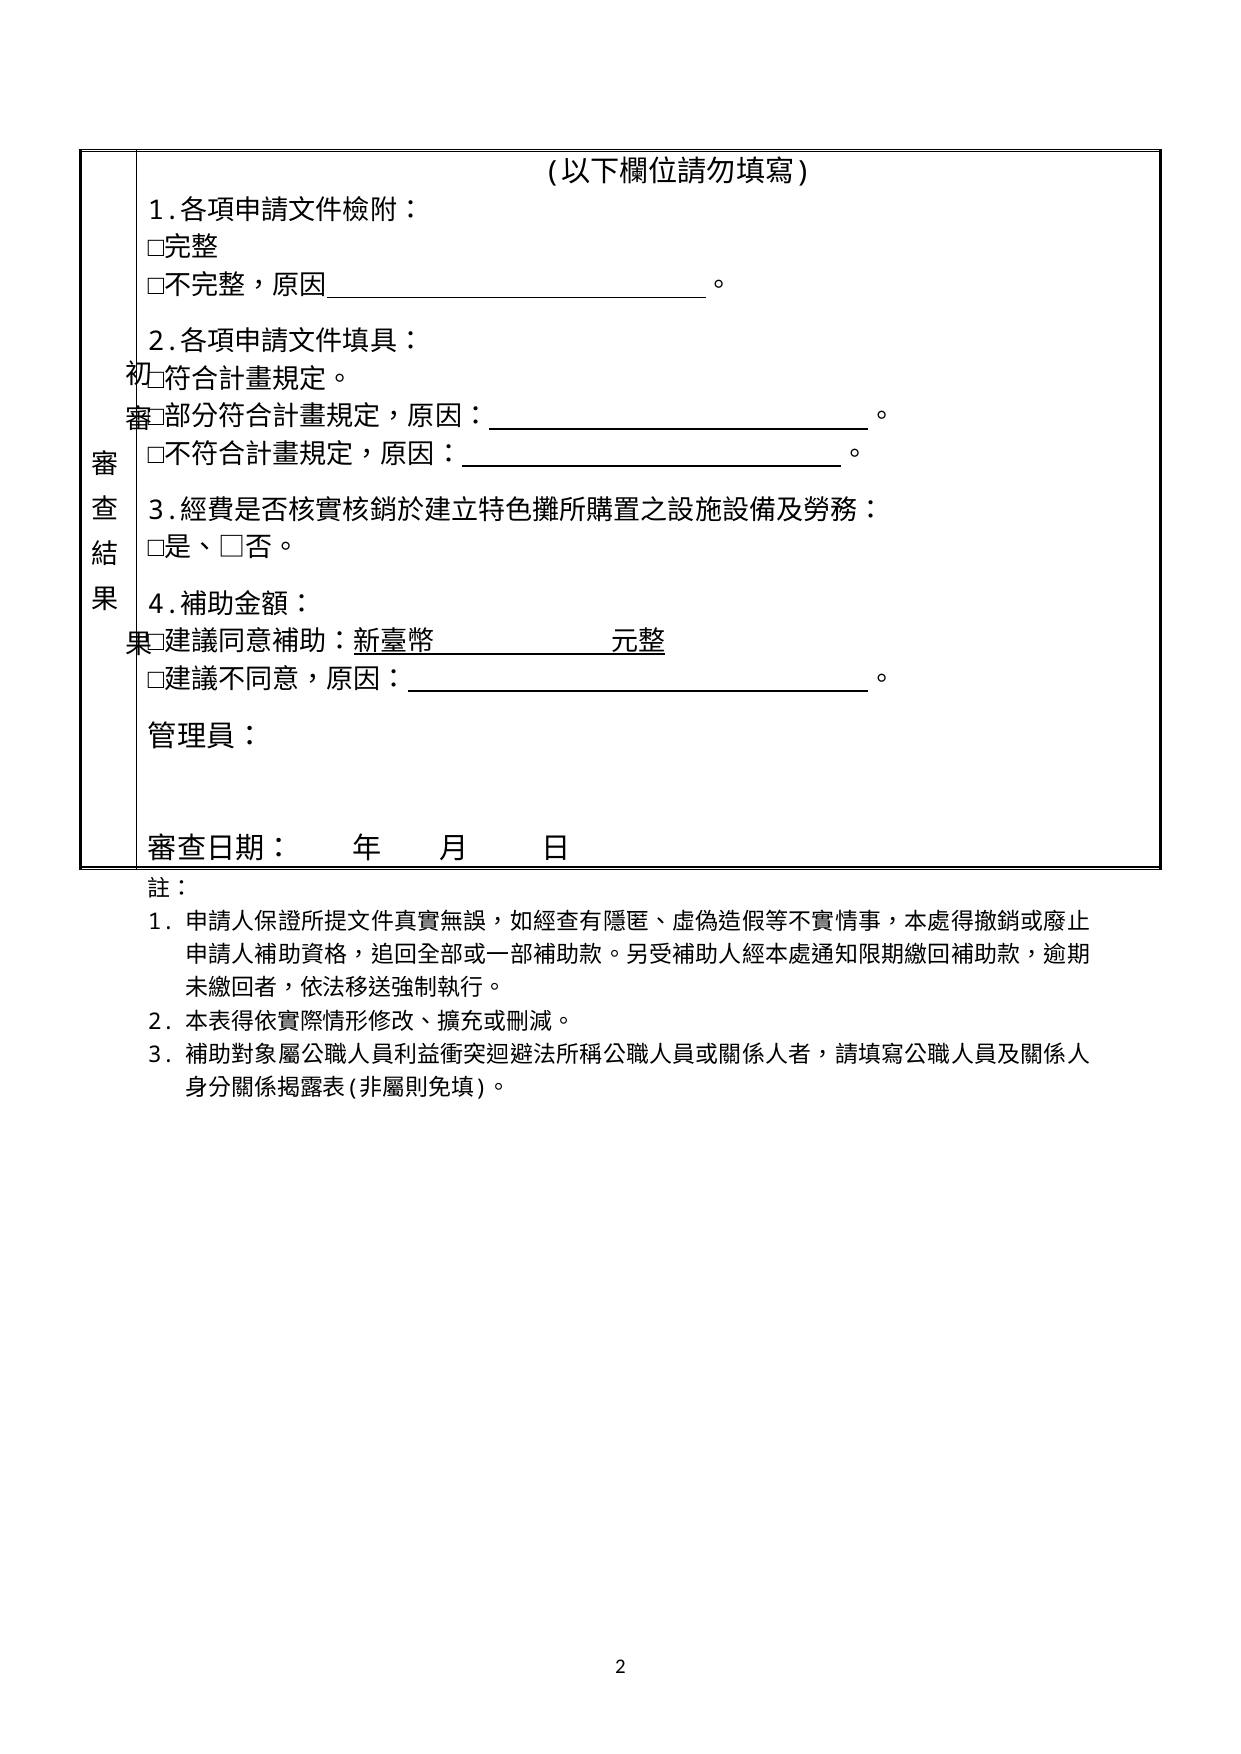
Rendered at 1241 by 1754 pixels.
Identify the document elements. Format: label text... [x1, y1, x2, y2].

text 註： [148, 870, 1092, 903]
table_header (以下欄位請勿填寫) 1.各項申請文件檢附： □完整 □不完整，原因 。 2.各項申請文件填具： □符合計畫規定。 □部分符合計畫規定，原因： 。 □不符合計畫規定，原因： 。 3.經費是否核實核銷於建立特色攤所購置之設施設備及勞務： □是、□否。 4.補助金額： □建議同意補助：新臺幣 元整 □建議不同意，原因： 。 管理員： 審查日期： 年 月 日 [137, 152, 1159, 866]
list 本表得依實際情形修改、擴充或刪減。 [148, 1002, 1092, 1036]
list 補助對象屬公職人員利益衝突迴避法所稱公職人員或關係人者，請填寫公職人員及關係人身分關係揭露表(非屬則免填)。 [148, 1036, 1092, 1102]
list 申請人保證所提文件真實無誤，如經查有隱匿、虛偽造假等不實情事，本處得撤銷或廢止申請人補助資格，追回全部或一部補助款。另受補助人經本處通知限期繳回補助款，逾期未繳回者，依法移送強制執行。 [148, 903, 1092, 1002]
table_header 初 審審查結果 果 [82, 152, 136, 866]
